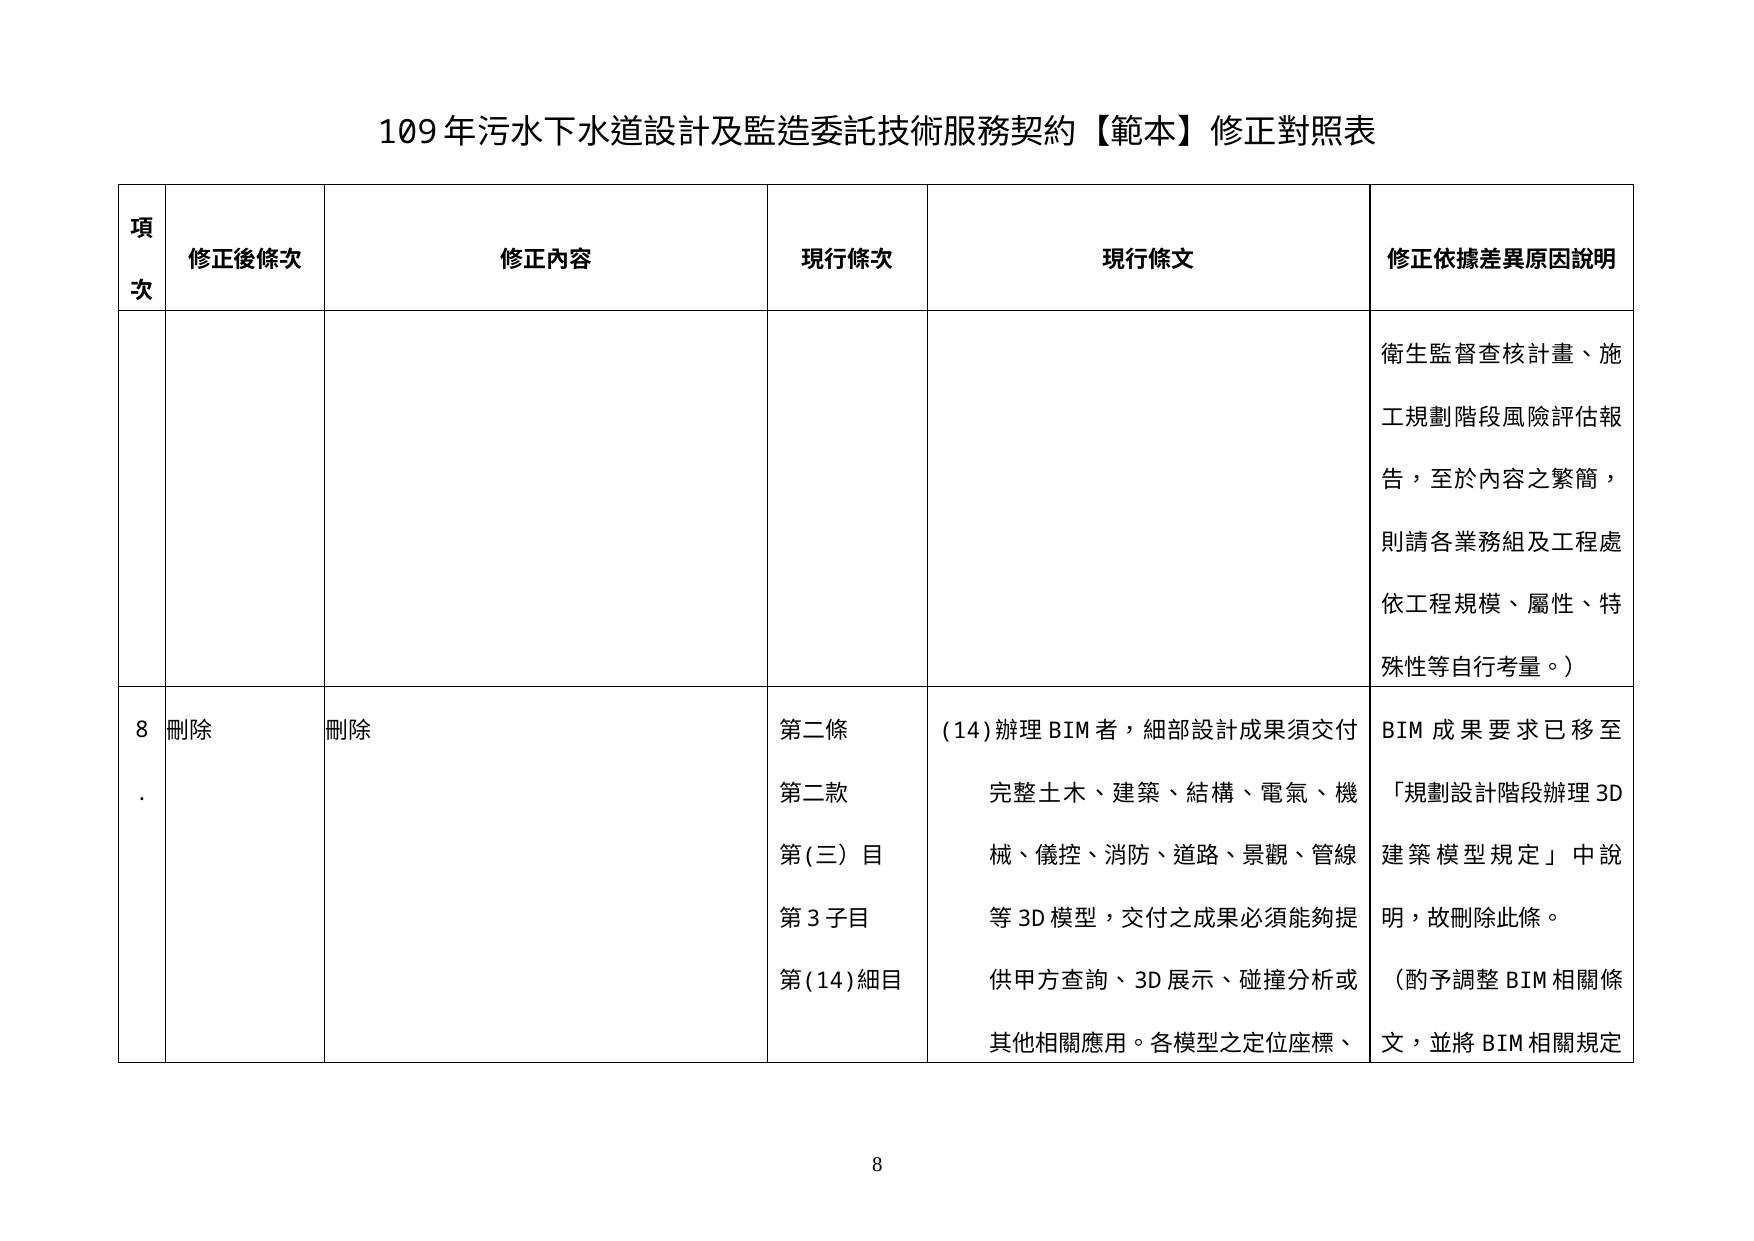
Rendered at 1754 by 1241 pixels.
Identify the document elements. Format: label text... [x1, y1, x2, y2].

table_cell [768, 311, 927, 686]
table_cell 第二條 第二款 第(三）目 第3子目 第(14)細目 [768, 687, 927, 1062]
table_cell 第二條 第二款 第(三)目 第3子目 第（9）細目 [166, 311, 324, 686]
table_cell BIM成果要求已移至「規劃設計階段辦理3D建築模型規定」中說明，故刪除此條。 （酌予調整BIM相關條文，並將BIM相關規定 [1371, 687, 1633, 1062]
table_header 修正後條次 [166, 185, 324, 310]
table_cell [119, 687, 165, 1062]
table_cell 刪除 [166, 687, 324, 1062]
table_cell [119, 311, 165, 686]
table_cell （9）依職業安全衛生法製作「工程設計階段施工風險評估」報告專冊。 [325, 311, 767, 686]
table_header 現行條文 [928, 185, 1369, 310]
table_header 修正內容 [325, 185, 767, 310]
table_header 項次 [119, 185, 165, 310]
table_header 修正依據差異原因說明 [1371, 185, 1633, 310]
table_cell 衛生監督查核計畫、施工規劃階段風險評估報告，至於內容之繁簡，則請各業務組及工程處依工程規模、屬性、特殊性等自行考量。） [1371, 311, 1633, 686]
table_cell (14)辦理BIM者，細部設計成果須交付完整土木、建築、結構、電氣、機械、儀控、消防、道路、景觀、管線等3D模型，交付之成果必須能夠提供甲方查詢、3D展示、碰撞分析或其他相關應用。各模型之定位座標、 [928, 687, 1369, 1062]
table_cell [928, 311, 1369, 686]
table_cell 刪除 [325, 687, 767, 1062]
table_header 現行條次 [768, 185, 927, 310]
